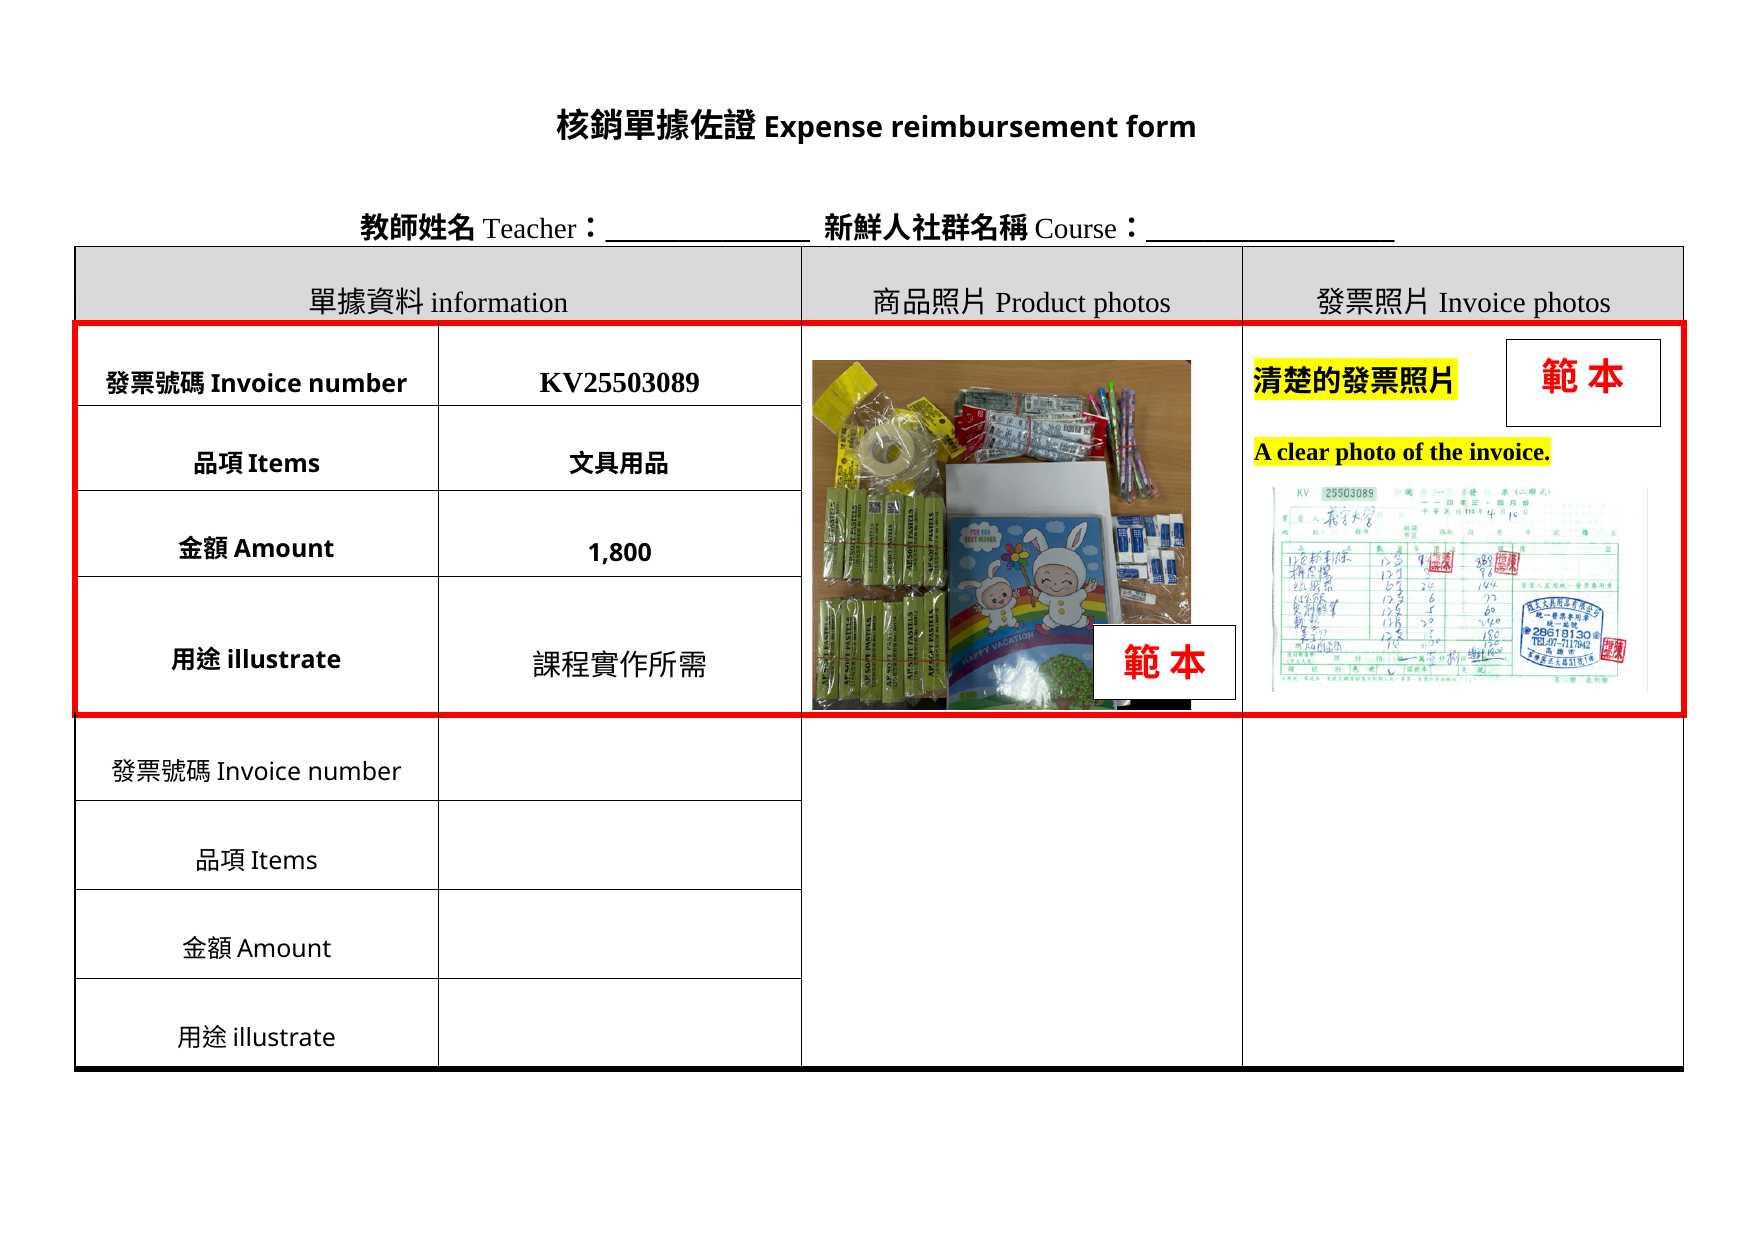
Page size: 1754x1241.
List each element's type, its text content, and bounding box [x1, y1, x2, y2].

table_cell 文具用品 [439, 406, 801, 490]
table_cell 清楚的發票照片 A clear photo of the invoice. [1243, 326, 1681, 712]
table_cell [802, 718, 1242, 1066]
table_cell [439, 718, 801, 800]
table_cell 品項Items [78, 406, 438, 490]
text 教師姓名Teacher：______________ 新鮮人社群名稱Course：_________________ [75, 184, 1679, 246]
table_cell 用途illustrate [78, 577, 438, 712]
table_cell 發票號碼Invoice number [78, 326, 438, 405]
table_cell [802, 326, 1242, 712]
table_cell 品項Items [76, 801, 438, 889]
table_cell 課程實作所需 [439, 577, 801, 712]
table_cell [1243, 718, 1683, 1066]
table_cell 用途illustrate [76, 979, 438, 1066]
table_cell 發票號碼Invoice number [76, 718, 438, 800]
table_header 單據資料information [76, 247, 801, 320]
table_header 商品照片Product photos [802, 247, 1242, 320]
table_cell [439, 979, 801, 1066]
table_header 發票照片Invoice photos [1243, 247, 1683, 320]
table_cell KV25503089 [439, 326, 801, 405]
table_cell [439, 801, 801, 889]
table_cell [439, 890, 801, 977]
table_cell 金額Amount [78, 491, 438, 576]
table_cell 1,800 [439, 491, 801, 576]
table_cell 金額Amount [76, 890, 438, 977]
